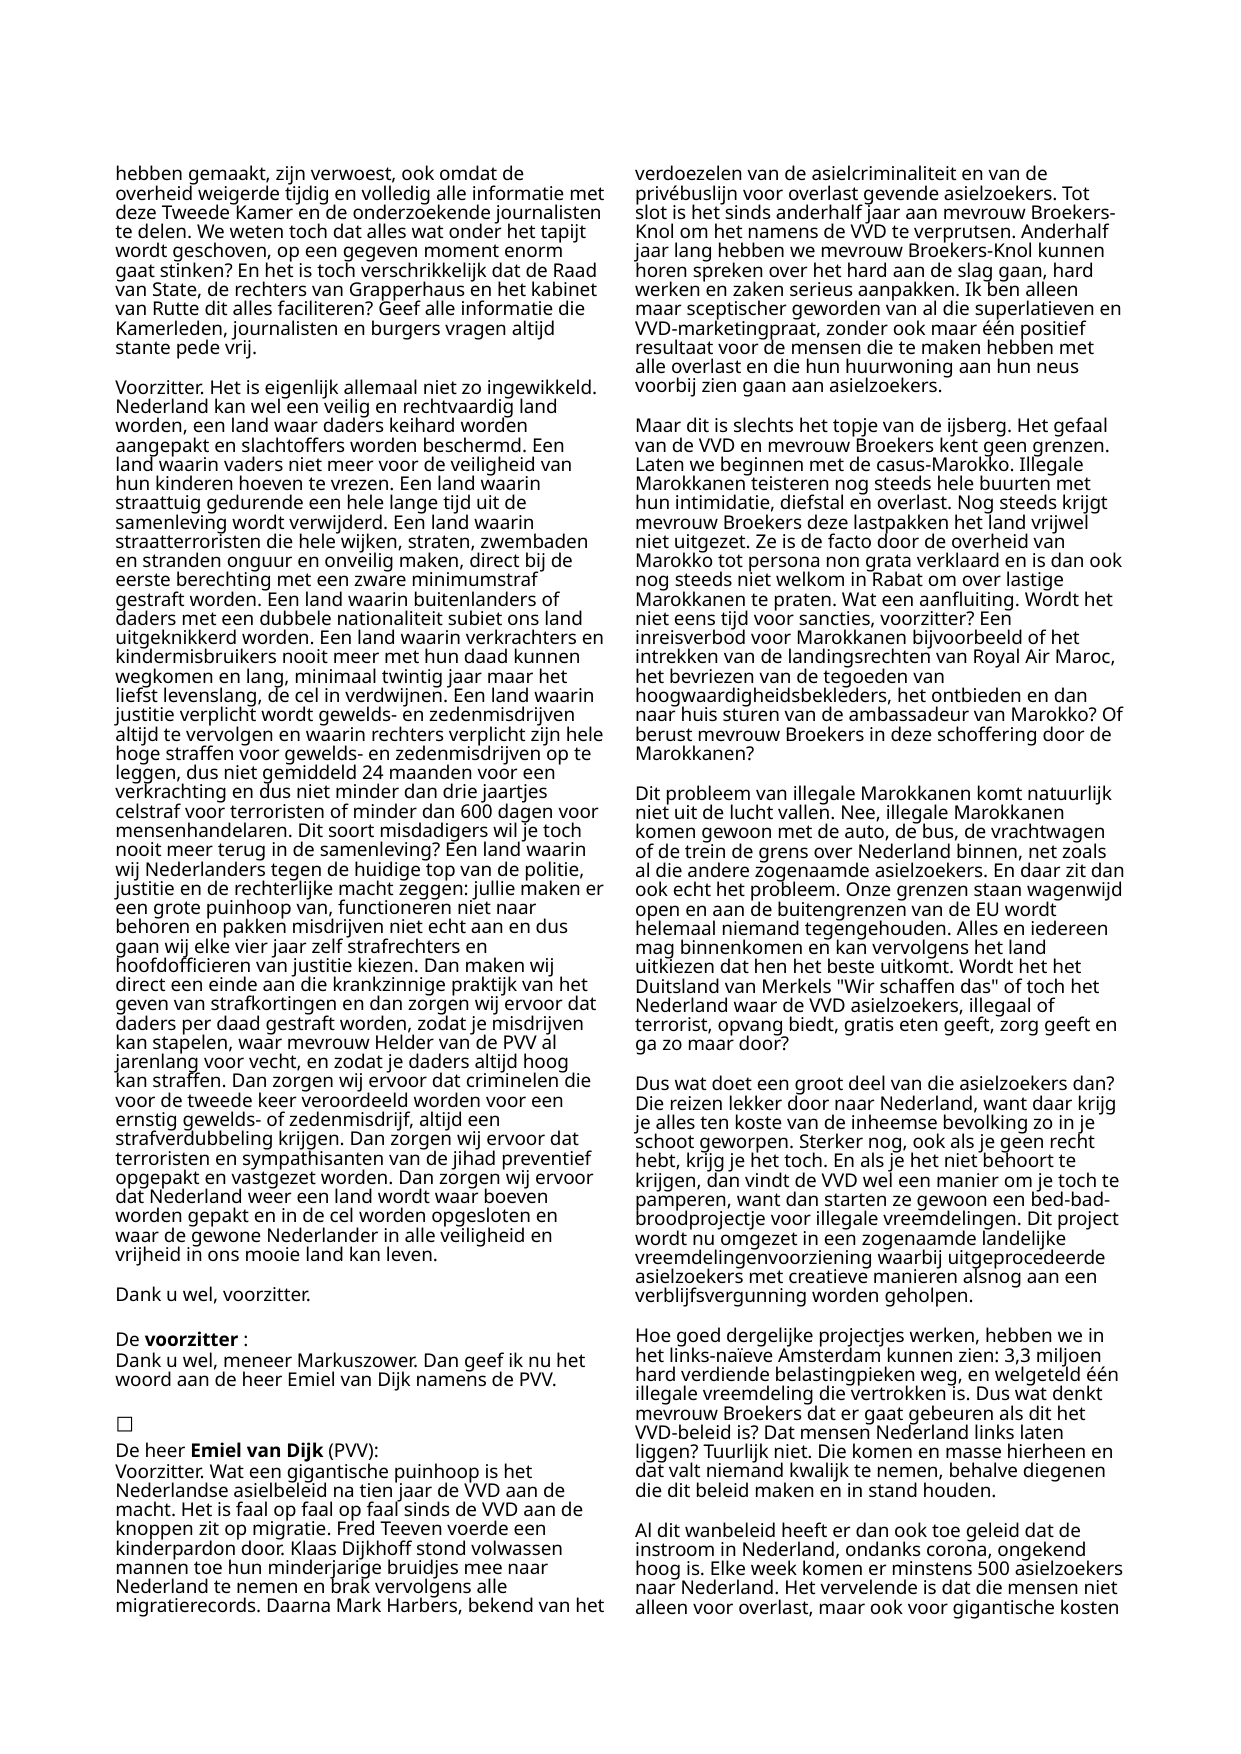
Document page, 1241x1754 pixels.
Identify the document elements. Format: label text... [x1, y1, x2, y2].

text Dank u wel, meneer Markuszower. Dan geef ik nu het woord aan de heer Emiel van Dijk namens de PVV. [115, 1352, 605, 1390]
text Dank u wel, voorzitter. [115, 1286, 605, 1305]
text hebben gemaakt, zijn verwoest, ook omdat de overheid weigerde tijdig en volledig alle informatie met deze Tweede Kamer en de onderzoekende journalisten te delen. We weten toch dat alles wat onder het tapijt wordt geschoven, op een gegeven moment enorm gaat stinken? En het is toch verschrikkelijk dat de Raad van State, de rechters van Grapperhaus en het kabinet van Rutte dit alles faciliteren? Geef alle informatie die Kamerleden, journalisten en burgers vragen altijd stante pede vrij. [115, 165, 605, 358]
text Hoe goed dergelijke projectjes werken, hebben we in het links-naïeve Amsterdam kunnen zien: 3,3 miljoen hard verdiende belastingpieken weg, en welgeteld één illegale vreemdeling die vertrokken is. Dus wat denkt mevrouw Broekers dat er gaat gebeuren als dit het VVD-beleid is? Dat mensen Nederland links laten liggen? Tuurlijk niet. Die komen en masse hierheen en dat valt niemand kwalijk te nemen, behalve diegenen die dit beleid maken en in stand houden. [635, 1327, 1125, 1501]
text ⬜ [115, 1411, 605, 1437]
text Voorzitter. Het is eigenlijk allemaal niet zo ingewikkeld. Nederland kan wel een veilig en rechtvaardig land worden, een land waar daders keihard worden aangepakt en slachtoffers worden beschermd. Een land waarin vaders niet meer voor de veiligheid van hun kinderen hoeven te vrezen. Een land waarin straattuig gedurende een hele lange tijd uit de samenleving wordt verwijderd. Een land waarin straatterroristen die hele wijken, straten, zwembaden en stranden onguur en onveilig maken, direct bij de eerste berechting met een zware minimumstraf gestraft worden. Een land waarin buitenlanders of daders met een dubbele nationaliteit subiet ons land uitgeknikkerd worden. Een land waarin verkrachters en kindermisbruikers nooit meer met hun daad kunnen wegkomen en lang, minimaal twintig jaar maar het liefst levenslang, de cel in verdwijnen. Een land waarin justitie verplicht wordt gewelds- en zedenmisdrijven altijd te vervolgen en waarin rechters verplicht zijn hele hoge straffen voor gewelds- en zedenmisdrijven op te leggen, dus niet gemiddeld 24 maanden voor een verkrachting en dus niet minder dan drie jaartjes celstraf voor terroristen of minder dan 600 dagen voor mensenhandelaren. Dit soort misdadigers wil je toch nooit meer terug in de samenleving? Een land waarin wij Nederlanders tegen de huidige top van de politie, justitie en de rechterlijke macht zeggen: jullie maken er een grote puinhoop van, functioneren niet naar behoren en pakken misdrijven niet echt aan en dus gaan wij elke vier jaar zelf strafrechters en hoofdofficieren van justitie kiezen. Dan maken wij direct een einde aan die krankzinnige praktijk van het geven van strafkortingen en dan zorgen wij ervoor dat daders per daad gestraft worden, zodat je misdrijven kan stapelen, waar mevrouw Helder van de PVV al jarenlang voor vecht, en zodat je daders altijd hoog kan straffen. Dan zorgen wij ervoor dat criminelen die voor de tweede keer veroordeeld worden voor een ernstig gewelds- of zedenmisdrijf, altijd een strafverdubbeling krijgen. Dan zorgen wij ervoor dat terroristen en sympathisanten van de jihad preventief opgepakt en vastgezet worden. Dan zorgen wij ervoor dat Nederland weer een land wordt waar boeven worden gepakt en in de cel worden opgesloten en waar de gewone Nederlander in alle veiligheid en vrijheid in ons mooie land kan leven. [115, 379, 605, 1265]
text Al dit wanbeleid heeft er dan ook toe geleid dat de instroom in Nederland, ondanks corona, ongekend hoog is. Elke week komen er minstens 500 asielzoekers naar Nederland. Het vervelende is dat die mensen niet alleen voor overlast, maar ook voor gigantische kosten [635, 1522, 1125, 1618]
text De heer Emiel van Dijk (PVV): [115, 1437, 605, 1463]
text Voorzitter. Wat een gigantische puinhoop is het Nederlandse asielbeleid na tien jaar de VVD aan de macht. Het is faal op faal op faal sinds de VVD aan de knoppen zit op migratie. Fred Teeven voerde een kinderpardon door. Klaas Dijkhoff stond volwassen mannen toe hun minderjarige bruidjes mee naar Nederland te nemen en brak vervolgens alle migratierecords. Daarna Mark Harbers, bekend van het [115, 1463, 605, 1617]
text De voorzitter : [115, 1326, 605, 1352]
text Dus wat doet een groot deel van die asielzoekers dan? Die reizen lekker door naar Nederland, want daar krijg je alles ten koste van de inheemse bevolking zo in je schoot geworpen. Sterker nog, ook als je geen recht hebt, krijg je het toch. En als je het niet behoort te krijgen, dan vindt de VVD wel een manier om je toch te pamperen, want dan starten ze gewoon een bed-bad-broodprojectje voor illegale vreemdelingen. Dit project wordt nu omgezet in een zogenaamde landelijke vreemdelingenvoorziening waarbij uitgeprocedeerde asielzoekers met creatieve manieren alsnog aan een verblijfsvergunning worden geholpen. [635, 1075, 1125, 1307]
text Maar dit is slechts het topje van de ijsberg. Het gefaal van de VVD en mevrouw Broekers kent geen grenzen. Laten we beginnen met de casus-Marokko. Illegale Marokkanen teisteren nog steeds hele buurten met hun intimidatie, diefstal en overlast. Nog steeds krijgt mevrouw Broekers deze lastpakken het land vrijwel niet uitgezet. Ze is de facto door de overheid van Marokko tot persona non grata verklaard en is dan ook nog steeds niet welkom in Rabat om over lastige Marokkanen te praten. Wat een aanfluiting. Wordt het niet eens tijd voor sancties, voorzitter? Een inreisverbod voor Marokkanen bijvoorbeeld of het intrekken van de landingsrechten van Royal Air Maroc, het bevriezen van de tegoeden van hoogwaardigheidsbekleders, het ontbieden en dan naar huis sturen van de ambassadeur van Marokko? Of berust mevrouw Broekers in deze schoffering door de Marokkanen? [635, 417, 1125, 764]
text verdoezelen van de asielcriminaliteit en van de privébuslijn voor overlast gevende asielzoekers. Tot slot is het sinds anderhalf jaar aan mevrouw Broekers-Knol om het namens de VVD te verprutsen. Anderhalf jaar lang hebben we mevrouw Broekers-Knol kunnen horen spreken over het hard aan de slag gaan, hard werken en zaken serieus aanpakken. Ik ben alleen maar sceptischer geworden van al die superlatieven en VVD-marketingpraat, zonder ook maar één positief resultaat voor de mensen die te maken hebben met alle overlast en die hun huurwoning aan hun neus voorbij zien gaan aan asielzoekers. [635, 165, 1125, 397]
text Dit probleem van illegale Marokkanen komt natuurlijk niet uit de lucht vallen. Nee, illegale Marokkanen komen gewoon met de auto, de bus, de vrachtwagen of de trein de grens over Nederland binnen, net zoals al die andere zogenaamde asielzoekers. En daar zit dan ook echt het probleem. Onze grenzen staan wagenwijd open en aan de buitengrenzen van de EU wordt helemaal niemand tegengehouden. Alles en iedereen mag binnenkomen en kan vervolgens het land uitkiezen dat hen het beste uitkomt. Wordt het het Duitsland van Merkels "Wir schaffen das" of toch het Nederland waar de VVD asielzoekers, illegaal of terrorist, opvang biedt, gratis eten geeft, zorg geeft en ga zo maar door? [635, 785, 1125, 1055]
